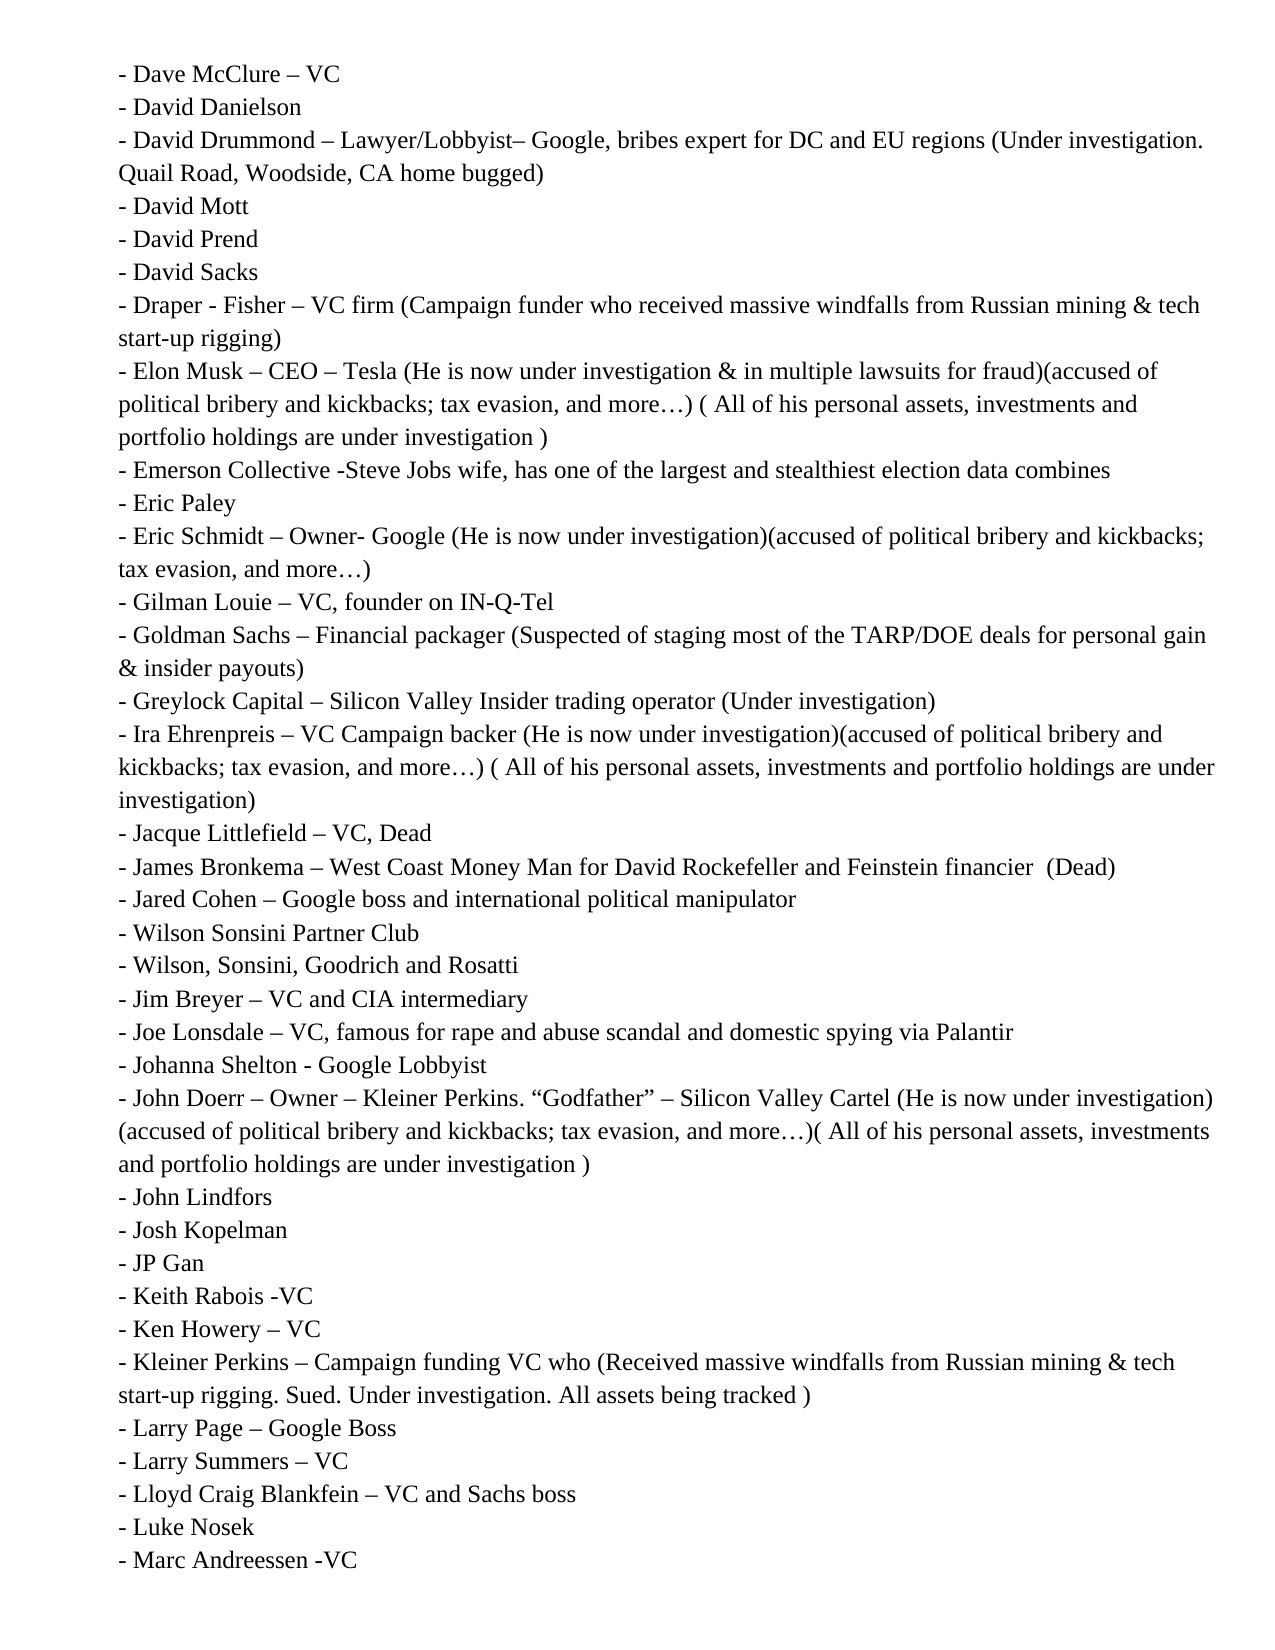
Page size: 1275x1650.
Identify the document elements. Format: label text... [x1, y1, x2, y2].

text - Dave McClure – VC - David Danielson - David Drummond – Lawyer/Lobbyist– Google, bribes expert for DC and EU regions (Under investigation. Quail Road, Woodside, CA home bugged) - David Mott - David Prend - David Sacks - Draper - Fisher – VC firm (Campaign funder who received massive windfalls from Russian mining & tech start-up rigging) - Elon Musk – CEO – Tesla (He is now under investigation & in multiple lawsuits for fraud)(accused of political bribery and kickbacks; tax evasion, and more…) ( All of his personal assets, investments and portfolio holdings are under investigation ) - Emerson Collective -Steve Jobs wife, has one of the largest and stealthiest election data combines - Eric Paley - Eric Schmidt – Owner- Google (He is now under investigation)(accused of political bribery and kickbacks; tax evasion, and more…) - Gilman Louie – VC, founder on IN-Q-Tel - Goldman Sachs – Financial packager (Suspected of staging most of the TARP/DOE deals for personal gain & insider payouts) - Greylock Capital – Silicon Valley Insider trading operator (Under investigation) - Ira Ehrenpreis – VC Campaign backer (He is now under investigation)(accused of political bribery and kickbacks; tax evasion, and more…) ( All of his personal assets, investments and portfolio holdings are under investigation) - Jacque Littlefield – VC, Dead - James Bronkema – West Coast Money Man for David Rockefeller and Feinstein financier (Dead) - Jared Cohen – Google boss and international political manipulator - Wilson Sonsini Partner Club - Wilson, Sonsini, Goodrich and Rosatti - Jim Breyer – VC and CIA intermediary - Joe Lonsdale – VC, famous for rape and abuse scandal and domestic spying via Palantir - Johanna Shelton - Google Lobbyist - John Doerr – Owner – Kleiner Perkins. “Godfather” – Silicon Valley Cartel (He is now under investigation)(accused of political bribery and kickbacks; tax evasion, and more…)( All of his personal assets, investments and portfolio holdings are under investigation ) - John Lindfors - Josh Kopelman - JP Gan - Keith Rabois -VC - Ken Howery – VC - Kleiner Perkins – Campaign funding VC who (Received massive windfalls from Russian mining & tech start-up rigging. Sued. Under investigation. All assets being tracked ) - Larry Page – Google Boss - Larry Summers – VC - Lloyd Craig Blankfein – VC and Sachs boss - Luke Nosek - Marc Andreessen -VC [118, 59, 1216, 1574]
